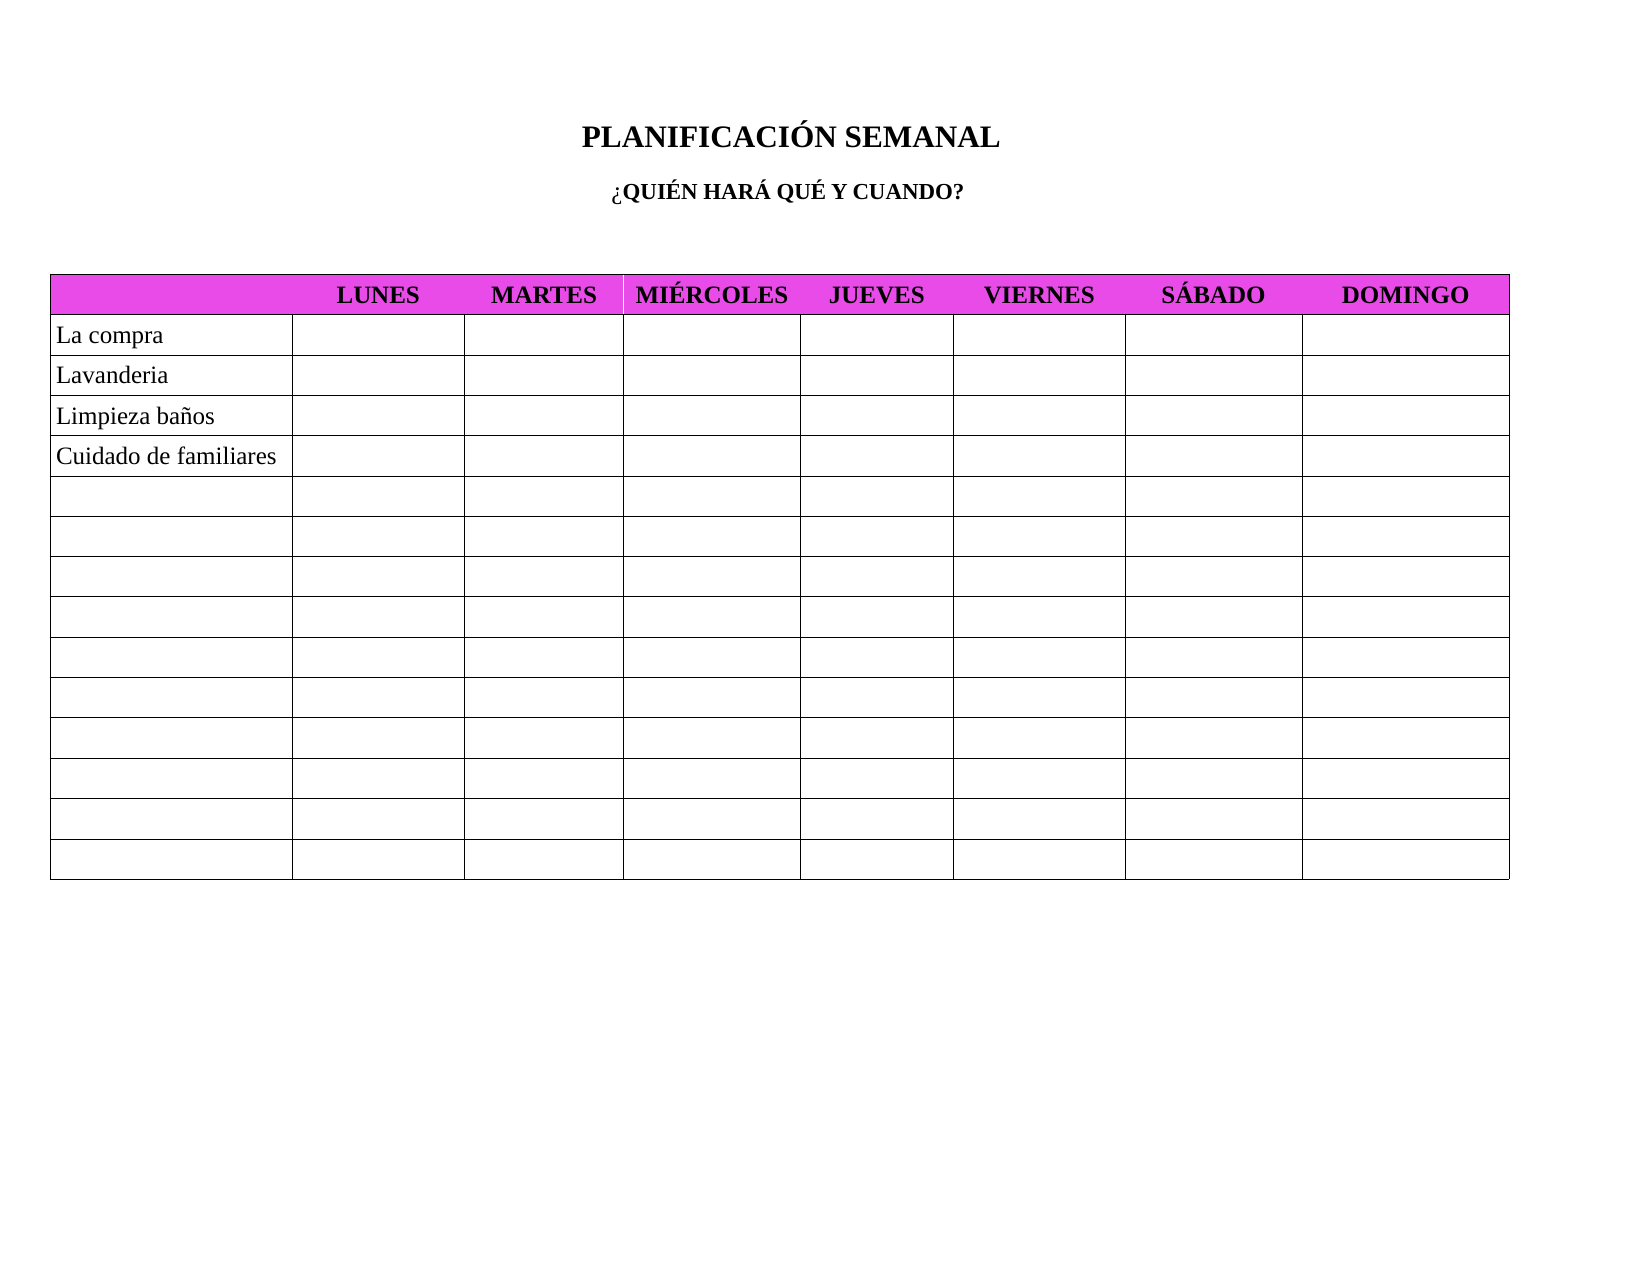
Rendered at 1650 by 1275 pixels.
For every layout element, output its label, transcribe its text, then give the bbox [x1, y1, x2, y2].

table_cell [1126, 477, 1302, 516]
table_cell [1126, 840, 1302, 879]
table_cell [954, 638, 1125, 677]
table_cell [1303, 396, 1509, 435]
text PLANIFICACIÓN SEMANAL [118, 118, 1532, 154]
table_cell [801, 840, 953, 879]
table_cell [51, 799, 292, 838]
table_cell [293, 315, 464, 354]
table_cell [1303, 356, 1509, 395]
table_cell Lavanderia [51, 356, 292, 395]
table_cell [51, 557, 292, 596]
table_cell [954, 477, 1125, 516]
table_cell [624, 517, 800, 556]
table_cell [801, 356, 953, 395]
table_header MARTES [464, 275, 623, 314]
table_cell [465, 718, 623, 758]
table_cell [624, 356, 800, 395]
table_cell [954, 315, 1125, 354]
table_cell [1303, 436, 1509, 476]
table_cell [293, 517, 464, 556]
table_cell [1126, 315, 1302, 354]
table_cell [624, 799, 800, 838]
table_cell [954, 396, 1125, 435]
table_cell [293, 477, 464, 516]
table_header [293, 678, 464, 717]
table_header DOMINGO [1302, 275, 1509, 314]
table_cell [624, 638, 800, 677]
table_header MIÉRCOLES [624, 275, 800, 314]
table_cell [1126, 557, 1302, 596]
table_cell [51, 718, 292, 758]
table_cell [465, 315, 623, 354]
table_cell [954, 840, 1125, 879]
table_cell [293, 356, 464, 395]
table_cell [465, 597, 623, 637]
table_cell [51, 840, 292, 879]
table_cell [1303, 557, 1509, 596]
table_header [801, 678, 953, 717]
table_cell [1126, 759, 1302, 798]
table_cell [293, 759, 464, 798]
table_cell Cuidado de familiares [51, 436, 292, 476]
table_cell [954, 759, 1125, 798]
table_cell [465, 356, 623, 395]
table_cell [1303, 597, 1509, 637]
table_cell [465, 557, 623, 596]
table_cell [1126, 356, 1302, 395]
table_cell La compra [51, 315, 292, 354]
table_cell [51, 477, 292, 516]
table_cell [954, 718, 1125, 758]
table_cell [801, 759, 953, 798]
table_cell [624, 396, 800, 435]
table_cell [624, 718, 800, 758]
table_cell [465, 436, 623, 476]
table_cell [801, 718, 953, 758]
table_cell [801, 597, 953, 637]
table_cell [293, 597, 464, 637]
table_header [51, 678, 292, 717]
table_cell [1126, 799, 1302, 838]
table_cell [1126, 396, 1302, 435]
table_cell [51, 517, 292, 556]
table_header [1126, 678, 1302, 717]
table_cell [1126, 597, 1302, 637]
table_header VIERNES [953, 275, 1125, 314]
table_cell [293, 840, 464, 879]
table_cell [624, 315, 800, 354]
table_cell [801, 315, 953, 354]
table_header [624, 678, 800, 717]
table_cell [954, 799, 1125, 838]
table_cell [465, 517, 623, 556]
table_cell [1303, 718, 1509, 758]
table_cell [1126, 718, 1302, 758]
table_cell [293, 557, 464, 596]
table_cell [801, 638, 953, 677]
table_cell [51, 759, 292, 798]
table_cell [465, 799, 623, 838]
table_cell [1126, 638, 1302, 677]
table_cell [801, 436, 953, 476]
table_cell [293, 436, 464, 476]
table_cell [954, 356, 1125, 395]
table_cell [1126, 517, 1302, 556]
table_cell [624, 477, 800, 516]
table_header [465, 678, 623, 717]
table_cell [1303, 759, 1509, 798]
table_cell [954, 597, 1125, 637]
table_cell [293, 396, 464, 435]
table_cell [1303, 840, 1509, 879]
table_cell [801, 477, 953, 516]
table_cell [624, 759, 800, 798]
table_header SÁBADO [1125, 275, 1302, 314]
table_cell [801, 799, 953, 838]
table_cell [1303, 799, 1509, 838]
table_cell [293, 799, 464, 838]
table_cell [465, 638, 623, 677]
table_header LUNES [292, 275, 464, 314]
table_cell [1303, 638, 1509, 677]
table_cell [624, 436, 800, 476]
table_cell [293, 638, 464, 677]
table_cell [465, 759, 623, 798]
table_cell [1303, 517, 1509, 556]
table_cell [801, 557, 953, 596]
table_cell [801, 517, 953, 556]
table_cell [1126, 436, 1302, 476]
table_cell [954, 557, 1125, 596]
table_header [954, 678, 1125, 717]
table_cell [624, 557, 800, 596]
table_header JUEVES [800, 275, 953, 314]
table_cell [954, 436, 1125, 476]
table_header [51, 275, 292, 314]
table_cell [624, 840, 800, 879]
table_header [1303, 678, 1509, 717]
table_cell [624, 597, 800, 637]
table_cell [1303, 477, 1509, 516]
table_cell [51, 638, 292, 677]
text ¿QUIÉN HARÁ QUÉ Y CUANDO? [118, 176, 1532, 204]
table_cell [51, 597, 292, 637]
table_cell [465, 396, 623, 435]
table_cell Limpieza baños [51, 396, 292, 435]
table_cell [954, 517, 1125, 556]
table_cell [801, 396, 953, 435]
table_cell [465, 477, 623, 516]
table_cell [465, 840, 623, 879]
table_cell [293, 718, 464, 758]
table_cell [1303, 315, 1509, 354]
